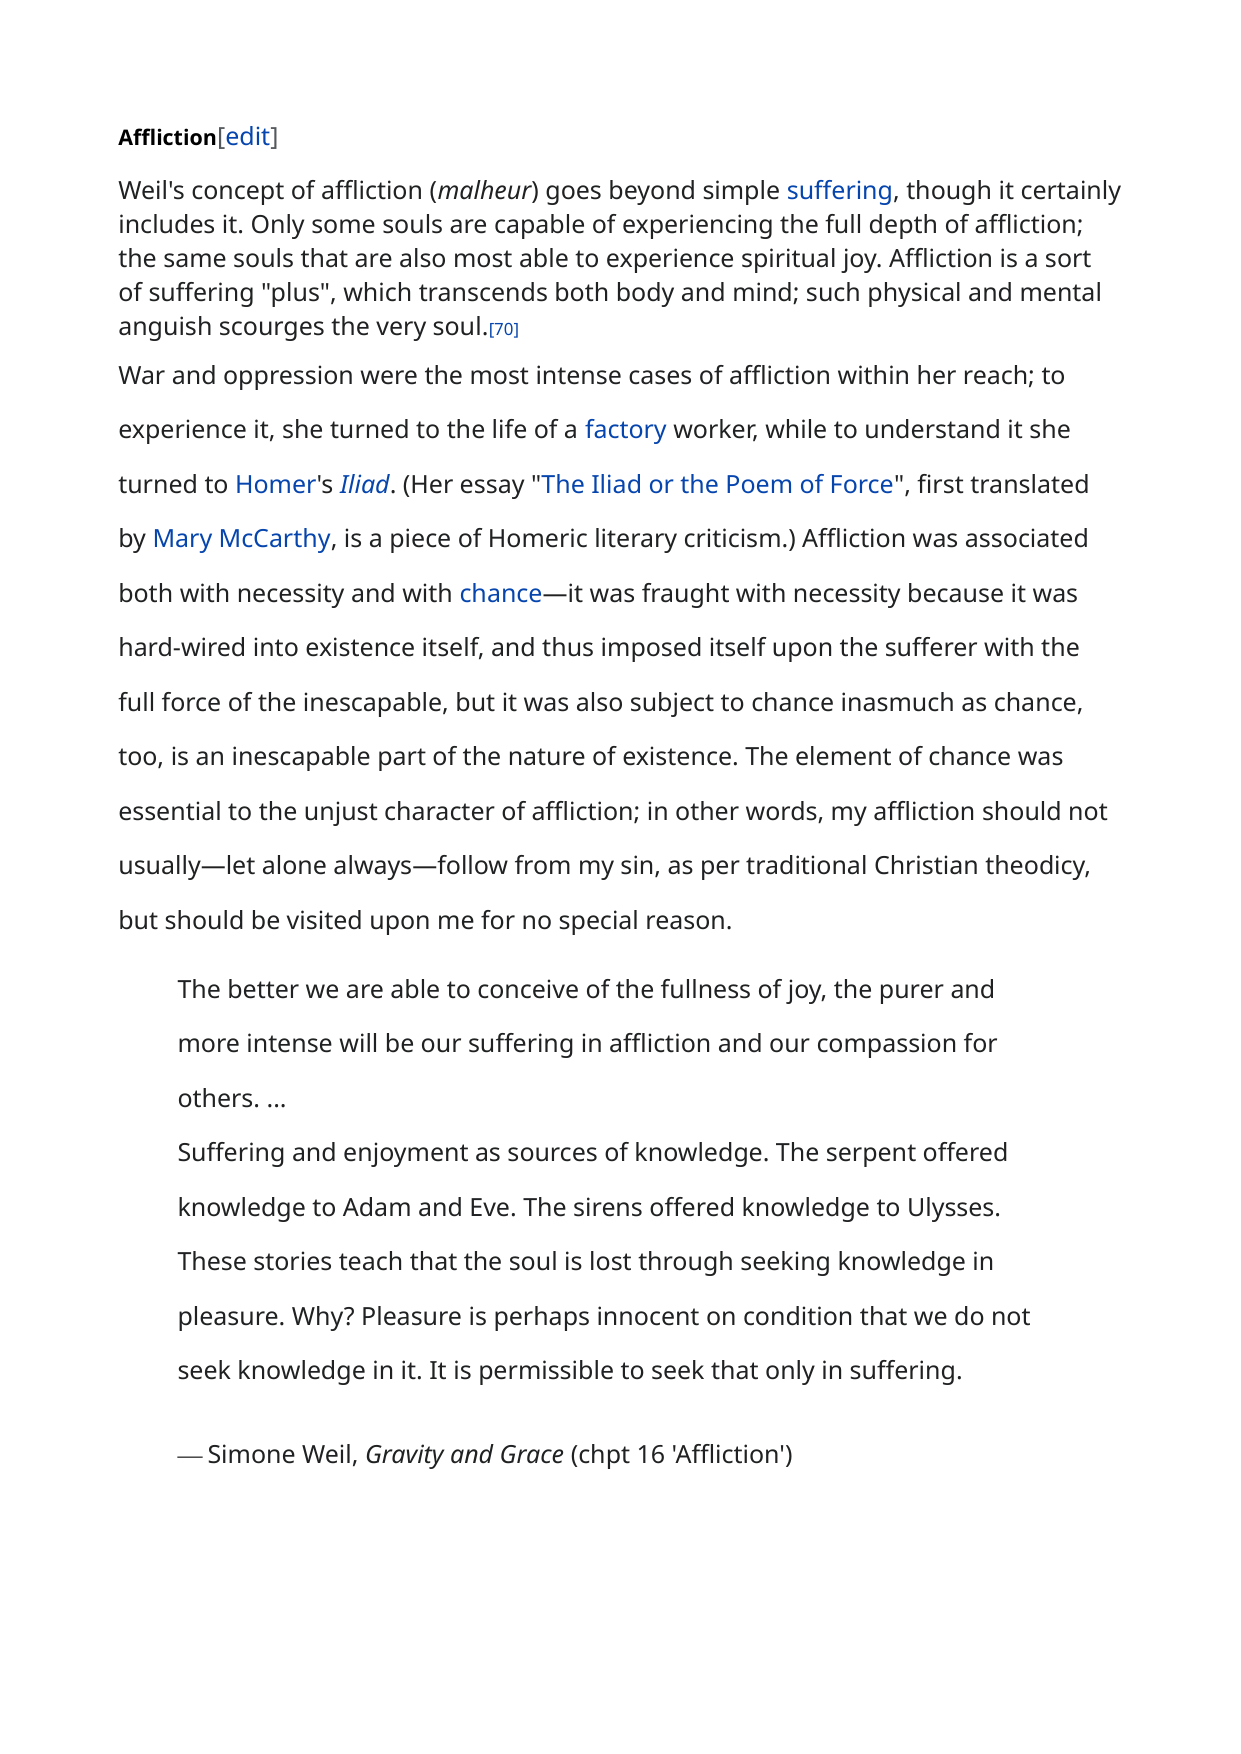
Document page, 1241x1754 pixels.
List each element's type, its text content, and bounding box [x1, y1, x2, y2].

subtitle Affliction[edit] [118, 118, 1122, 152]
text Suffering and enjoyment as sources of knowledge. The serpent offered knowledge to Adam and Eve. The sirens offered knowledge to Ulysses. These stories teach that the soul is lost through seeking knowledge in pleasure. Why? Pleasure is perhaps innocent on condition that we do not seek knowledge in it. It is permissible to seek that only in suffering. [177, 1135, 1063, 1387]
text — Simone Weil, Gravity and Grace (chpt 16 'Affliction') [177, 1437, 1063, 1471]
text The better we are able to conceive of the fullness of joy, the purer and more intense will be our suffering in affliction and our compassion for others. ... [177, 971, 1063, 1114]
text Weil's concept of affliction (malheur) goes beyond simple suffering, though it certainly includes it. Only some souls are capable of experiencing the full depth of affliction; the same souls that are also most able to experience spiritual joy. Affliction is a sort of suffering "plus", which transcends both body and mind; such physical and mental anguish scourges the very soul.[70] [118, 173, 1122, 343]
text War and oppression were the most intense cases of affliction within her reach; to experience it, she turned to the life of a factory worker, while to understand it she turned to Homer's Iliad. (Her essay "The Iliad or the Poem of Force", first translated by Mary McCarthy, is a piece of Homeric literary criticism.) Affliction was associated both with necessity and with chance—it was fraught with necessity because it was hard-wired into existence itself, and thus imposed itself upon the sufferer with the full force of the inescapable, but it was also subject to chance inasmuch as chance, too, is an inescapable part of the nature of existence. The element of chance was essential to the unjust character of affliction; in other words, my affliction should not usually—let alone always—follow from my sin, as per traditional Christian theodicy, but should be visited upon me for no special reason. [118, 357, 1122, 936]
